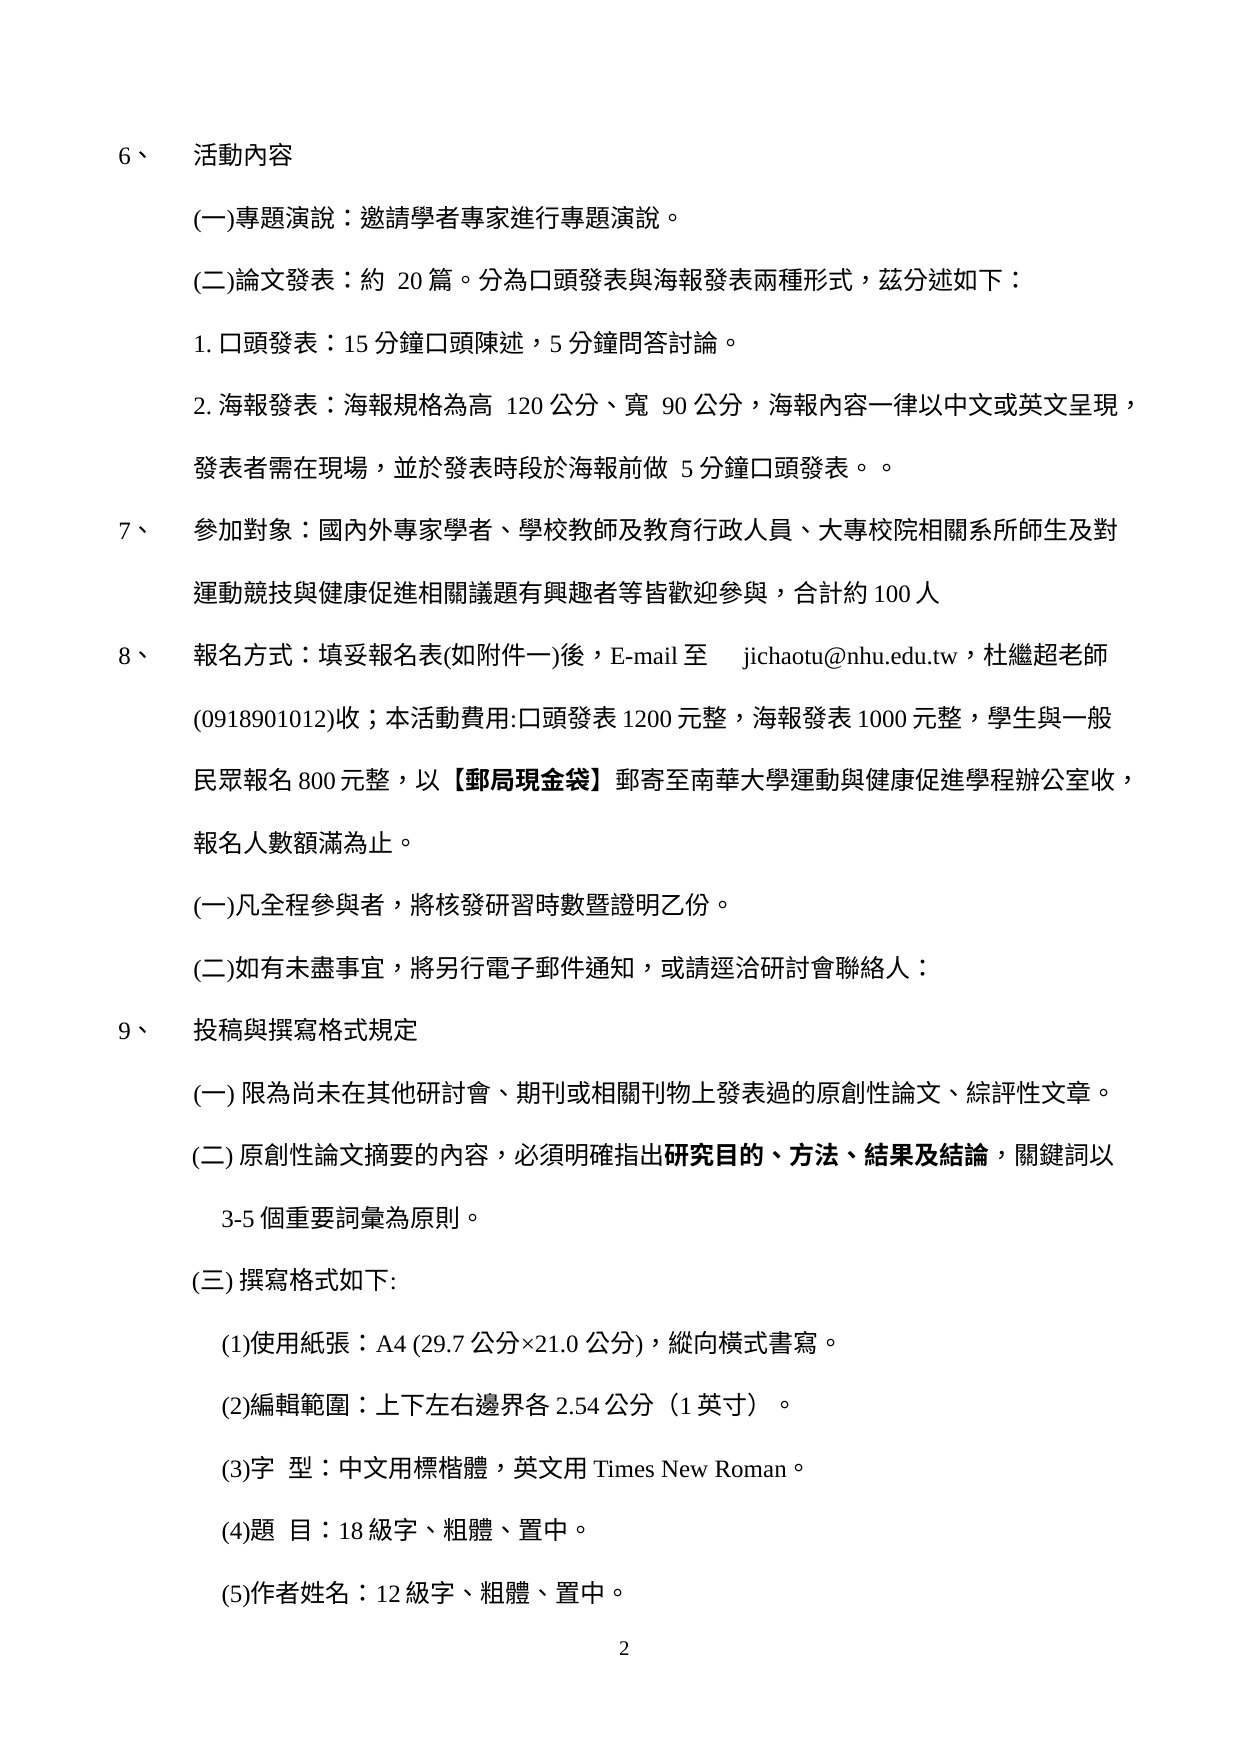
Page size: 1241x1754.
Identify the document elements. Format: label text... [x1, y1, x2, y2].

text (一)凡全程參與者，將核發研習時數暨證明乙份。 [193, 862, 1122, 925]
text (3)字 型：中文用標楷體，英文用Times New Roman。 [221, 1425, 1122, 1487]
text (三) 撰寫格式如下: [192, 1237, 1122, 1300]
text (1)使用紙張：A4 (29.7 公分×21.0 公分)，縱向橫式書寫。 [221, 1300, 1122, 1362]
text (2)編輯範圍：上下左右邊界各2.54公分（1英寸）。 [221, 1362, 1122, 1425]
list 投稿與撰寫格式規定 [118, 987, 1122, 1050]
text (一)專題演說：邀請學者專家進行專題演說。 [193, 175, 1122, 237]
list 活動內容 [118, 112, 1122, 175]
text (二) 原創性論文摘要的內容，必須明確指出研究目的、方法、結果及結論，關鍵詞以 3-5 個重要詞彙為原則。 [192, 1112, 1122, 1237]
text 1. 口頭發表：15 分鐘口頭陳述，5 分鐘問答討論。 [193, 300, 1122, 362]
text (5)作者姓名：12級字、粗體、置中。 [221, 1550, 1122, 1612]
text 2. 海報發表：海報規格為高 120 公分、寬 90 公分，海報內容一律以中文或英文呈現，發表者需在現場，並於發表時段於海報前做 5 分鐘口頭發表。。 [193, 362, 1122, 487]
text (二)如有未盡事宜，將另行電子郵件通知，或請逕洽研討會聯絡人： [193, 925, 1122, 987]
text (一) 限為尚未在其他研討會、期刊或相關刊物上發表過的原創性論文、綜評性文章。 [193, 1050, 1122, 1112]
list 報名方式：填妥報名表(如附件一)後，E-mail至 jichaotu@nhu.edu.tw，杜繼超老師(0918901012)收；本活動費用:口頭發表1200元整，海報發表1000元整，學生與一般民眾報名800元整，以【郵局現金袋】郵寄至南華大學運動與健康促進學程辦公室收，報名人數額滿為止。 [118, 612, 1122, 862]
text (4)題 目：18級字、粗體、置中。 [221, 1487, 1122, 1550]
list 參加對象：國內外專家學者、學校教師及教育行政人員、大專校院相關系所師生及對運動競技與健康促進相關議題有興趣者等皆歡迎參與，合計約100人 [118, 487, 1122, 612]
text (二)論文發表：約 20 篇。分為口頭發表與海報發表兩種形式，茲分述如下： [193, 237, 1122, 300]
